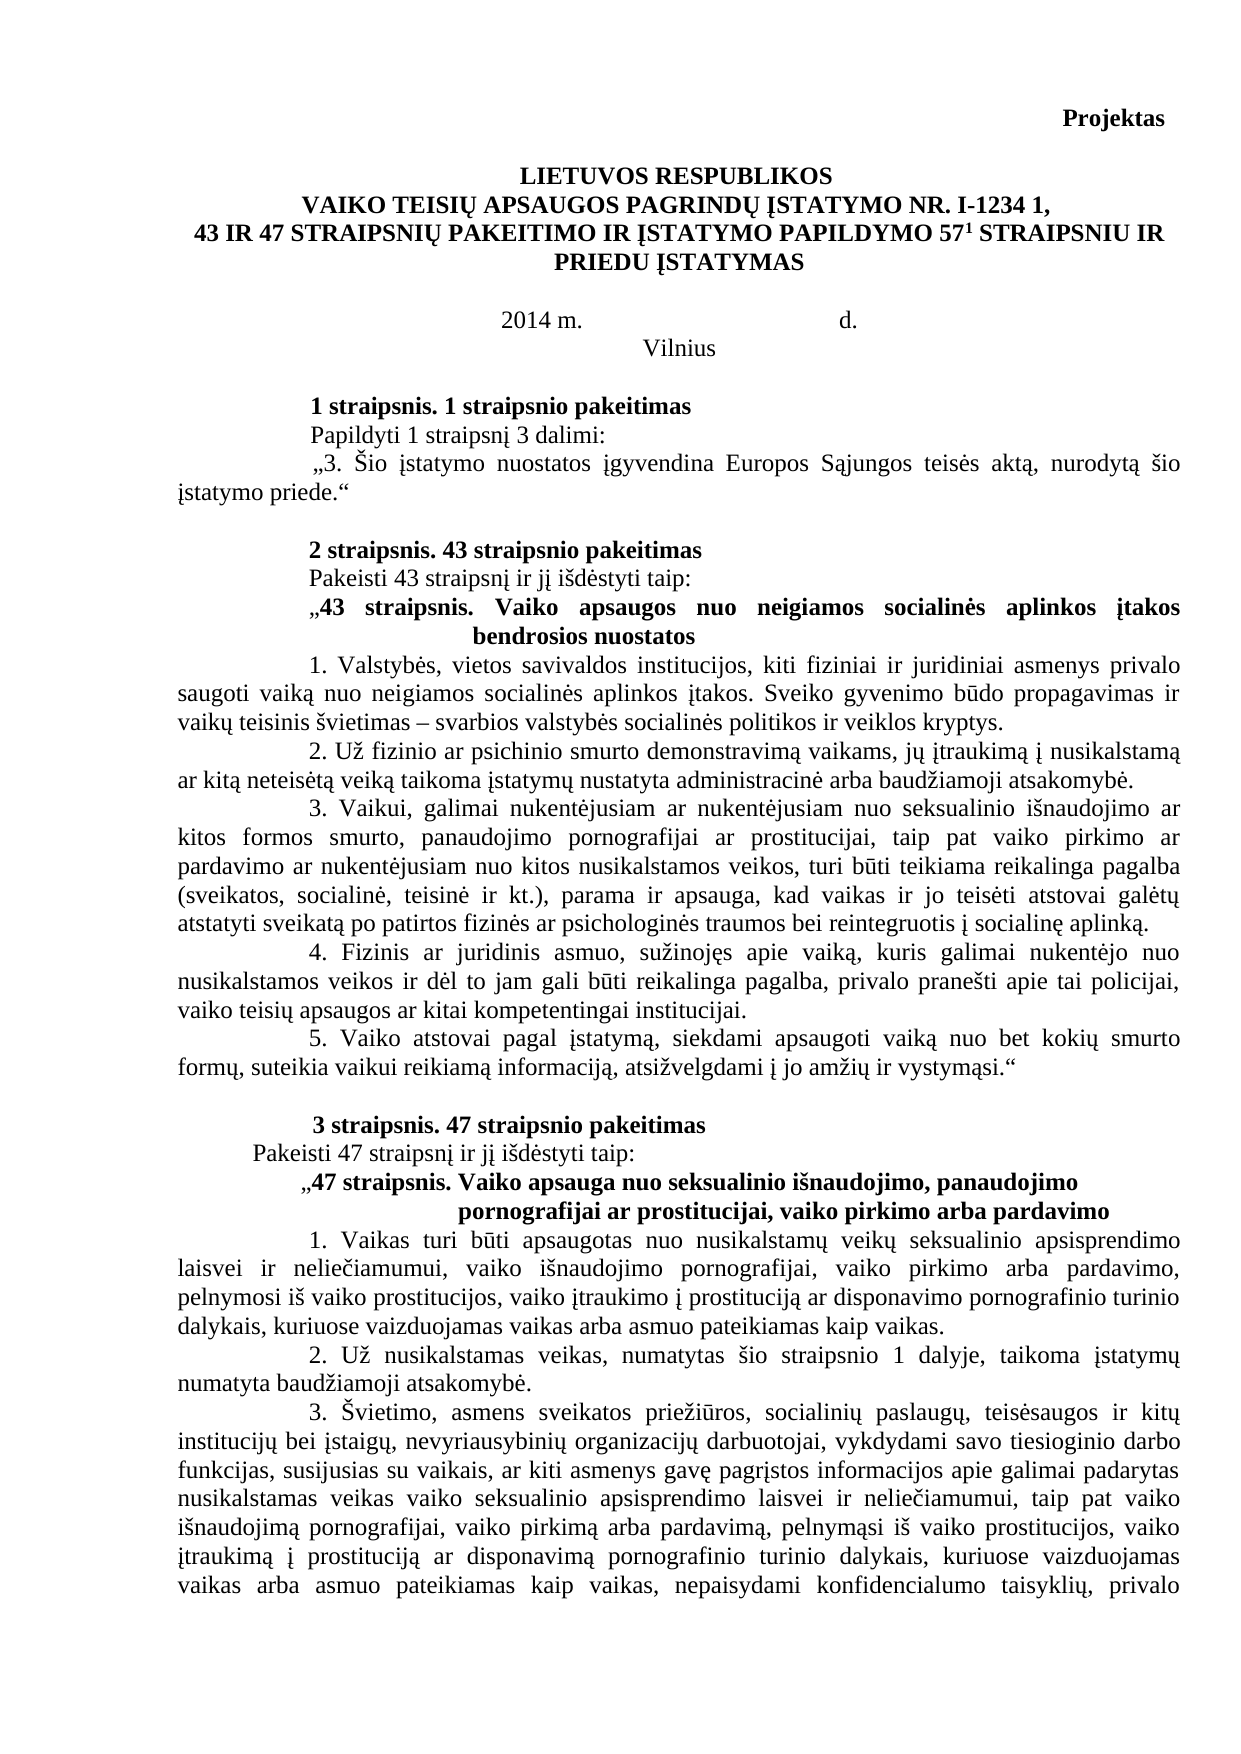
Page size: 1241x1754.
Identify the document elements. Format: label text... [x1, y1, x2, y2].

text Projektas [852, 103, 1181, 132]
text Papildyti 1 straipsnį 3 dalimi: [177, 420, 1181, 448]
text Pakeisti 43 straipsnį ir jį išdėstyti taip: [177, 563, 1181, 592]
text Vilnius [177, 333, 1181, 362]
text „3. Šio įstatymo nuostatos įgyvendina Europos Sąjungos teisės aktą, nurodytą šio įstatymo priede.“ [177, 448, 1181, 506]
text „47 straipsnis. Vaiko apsauga nuo seksualinio išnaudojimo, panaudojimo pornografijai ar prostitucijai, vaiko pirkimo arba pardavimo [300, 1167, 1181, 1225]
text VAIKO TEISIŲ APSAUGOS PAGRINDŲ ĮSTATYMO NR. I-1234 1, [177, 190, 1181, 218]
text LIETUVOS RESPUBLIKOS [177, 161, 1181, 190]
text 2014 m. d. [177, 305, 1181, 333]
text 43 IR 47 STRAIPSNIŲ PAKEITIMO IR ĮSTATYMO PAPILDYMO 571 STRAIPSNIU IR PRIEDU ĮSTATYMAS [177, 218, 1181, 276]
text Pakeisti 47 straipsnį ir jį išdėstyti taip: [177, 1138, 1181, 1167]
text 5. Vaiko atstovai pagal įstatymą, siekdami apsaugoti vaiką nuo bet kokių smurto formų, suteikia vaikui reikiamą informaciją, atsižvelgdami į jo amžių ir vystymąsi.“ [177, 1023, 1181, 1081]
text 3 straipsnis. 47 straipsnio pakeitimas [177, 1110, 1181, 1138]
text 4. Fizinis ar juridinis asmuo, sužinojęs apie vaiką, kuris galimai nukentėjo nuo nusikalstamos veikos ir dėl to jam gali būti reikalinga pagalba, privalo pranešti apie tai policijai, vaiko teisių apsaugos ar kitai kompetentingai institucijai. [177, 937, 1181, 1023]
text 2. Už fizinio ar psichinio smurto demonstravimą vaikams, jų įtraukimą į nusikalstamą ar kitą neteisėtą veiką taikoma įstatymų nustatyta administracinė arba baudžiamoji atsakomybė. [177, 736, 1181, 793]
text 2. Už nusikalstamas veikas, numatytas šio straipsnio 1 dalyje, taikoma įstatymų numatyta baudžiamoji atsakomybė. [177, 1340, 1181, 1397]
text 3. Švietimo, asmens sveikatos priežiūros, socialinių paslaugų, teisėsaugos ir kitų institucijų bei įstaigų, nevyriausybinių organizacijų darbuotojai, vykdydami savo tiesioginio darbo funkcijas, susijusias su vaikais, ar kiti asmenys gavę pagrįstos informacijos apie galimai padarytas nusikalstamas veikas vaiko seksualinio apsisprendimo laisvei ir neliečiamumui, taip pat vaiko išnaudojimą pornografijai, vaiko pirkimą arba pardavimą, pelnymąsi iš vaiko prostitucijos, vaiko įtraukimą į prostituciją ar disponavimą pornografinio turinio dalykais, kuriuose vaizduojamas vaikas arba asmuo pateikiamas kaip vaikas, nepaisydami konfidencialumo taisyklių, privalo [177, 1397, 1181, 1598]
text 1. Valstybės, vietos savivaldos institucijos, kiti fiziniai ir juridiniai asmenys privalo saugoti vaiką nuo neigiamos socialinės aplinkos įtakos. Sveiko gyvenimo būdo propagavimas ir vaikų teisinis švietimas – svarbios valstybės socialinės politikos ir veiklos kryptys. [177, 650, 1181, 736]
text 1. Vaikas turi būti apsaugotas nuo nusikalstamų veikų seksualinio apsisprendimo laisvei ir neliečiamumui, vaiko išnaudojimo pornografijai, vaiko pirkimo arba pardavimo, pelnymosi iš vaiko prostitucijos, vaiko įtraukimo į prostituciją ar disponavimo pornografinio turinio dalykais, kuriuose vaizduojamas vaikas arba asmuo pateikiamas kaip vaikas. [177, 1225, 1181, 1340]
text „43 straipsnis. Vaiko apsaugos nuo neigiamos socialinės aplinkos įtakos bendrosios nuostatos [308, 592, 1181, 650]
text 2 straipsnis. 43 straipsnio pakeitimas [177, 535, 1181, 563]
text 1 straipsnis. 1 straipsnio pakeitimas [177, 391, 1181, 420]
text 3. Vaikui, galimai nukentėjusiam ar nukentėjusiam nuo seksualinio išnaudojimo ar kitos formos smurto, panaudojimo pornografijai ar prostitucijai, taip pat vaiko pirkimo ar pardavimo ar nukentėjusiam nuo kitos nusikalstamos veikos, turi būti teikiama reikalinga pagalba (sveikatos, socialinė, teisinė ir kt.), parama ir apsauga, kad vaikas ir jo teisėti atstovai galėtų atstatyti sveikatą po patirtos fizinės ar psichologinės traumos bei reintegruotis į socialinę aplinką. [177, 793, 1181, 937]
